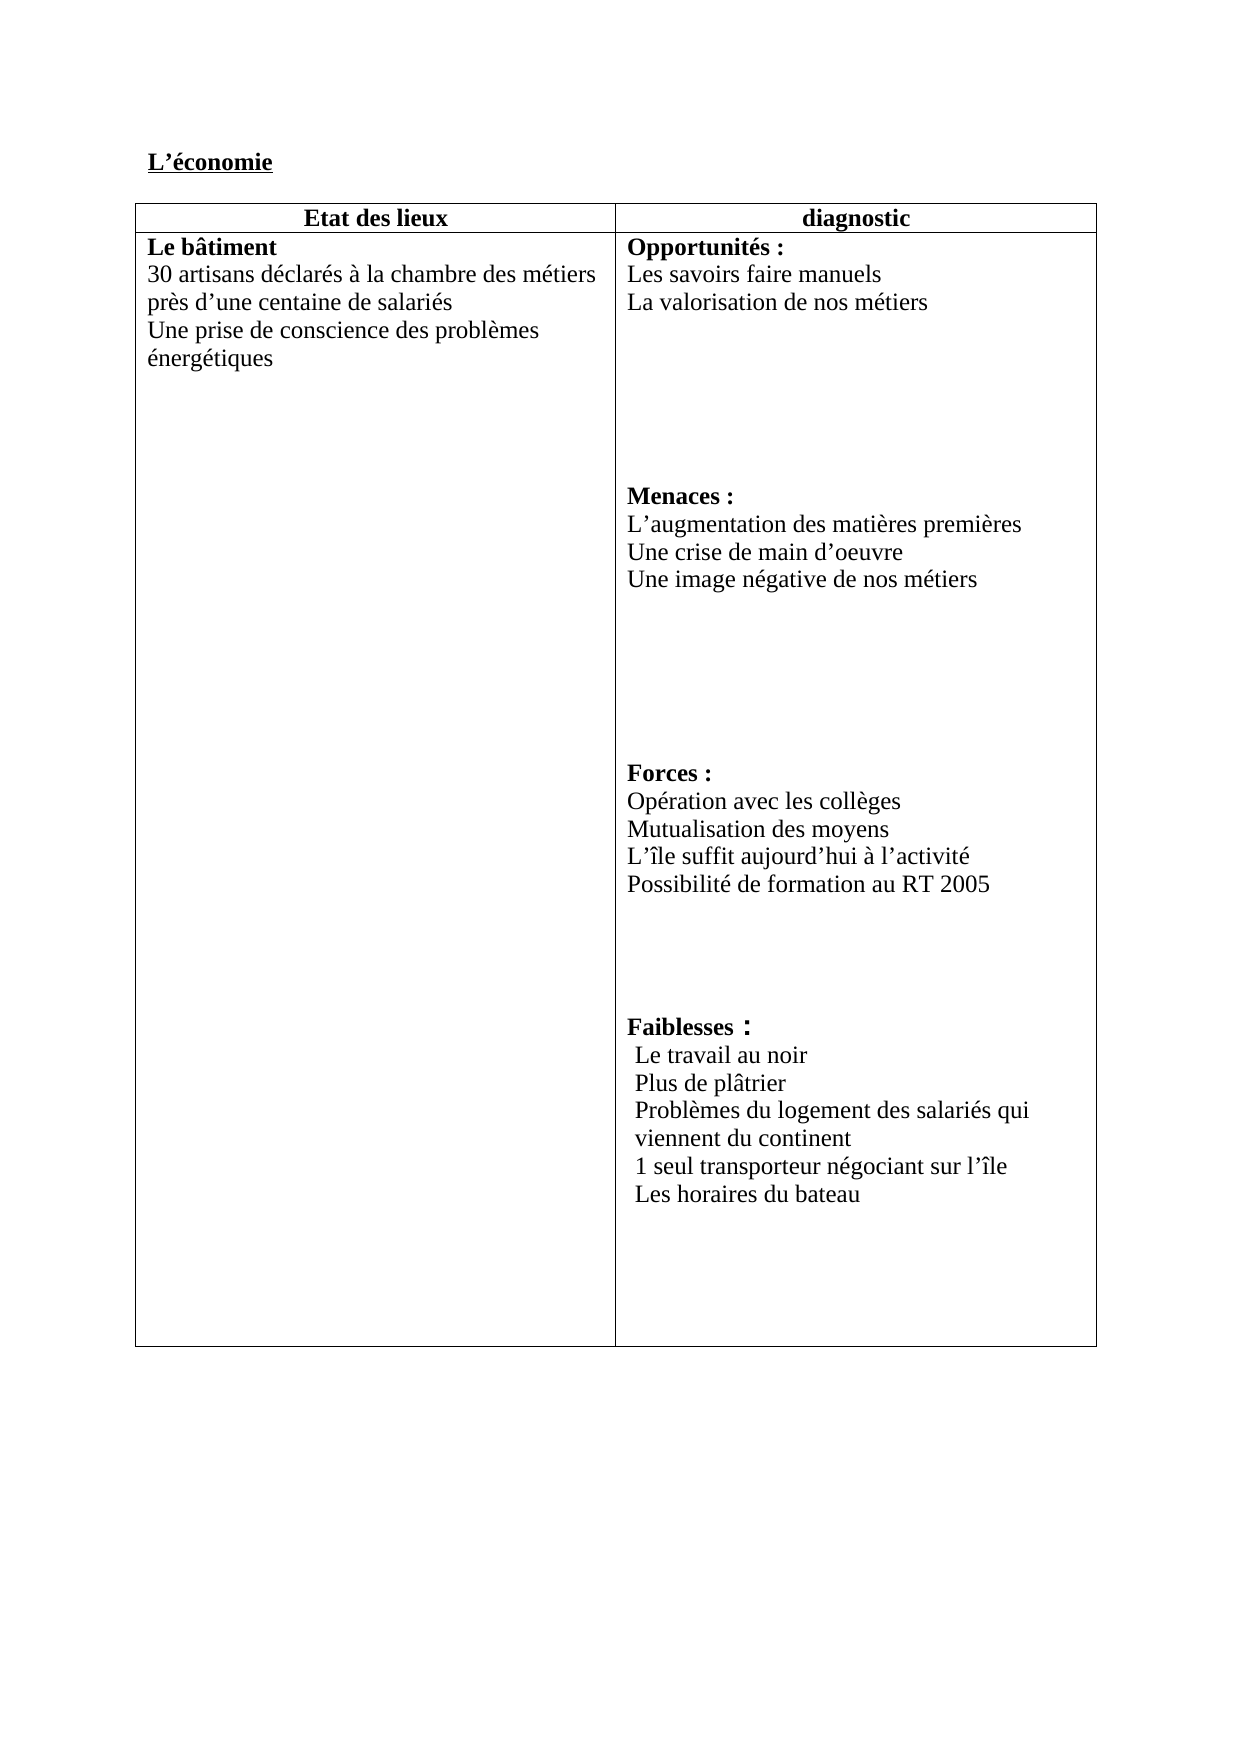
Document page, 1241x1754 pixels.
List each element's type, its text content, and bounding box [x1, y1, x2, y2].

text L’économie [148, 148, 1092, 175]
table_header Etat des lieux [136, 204, 615, 232]
table_cell Opportunités : Les savoirs faire manuels La valorisation de nos métiers Menaces : L’augmentation des matières premières Une crise de main d’oeuvre Une image négative de nos métiers Forces : Opération avec les collèges Mutualisation des moyens L’île suffit aujourd’hui à l’activité Possibilité de formation au RT 2005 Faiblesses : Le travail au noir Plus de plâtrier Problèmes du logement des salariés qui viennent du continent 1 seul transporteur négociant sur l’île Les horaires du bateau [616, 233, 1096, 1346]
table_cell Le bâtiment 30 artisans déclarés à la chambre des métiers près d’une centaine de salariés Une prise de conscience des problèmes énergétiques [136, 233, 615, 1346]
table_header diagnostic [616, 204, 1096, 232]
